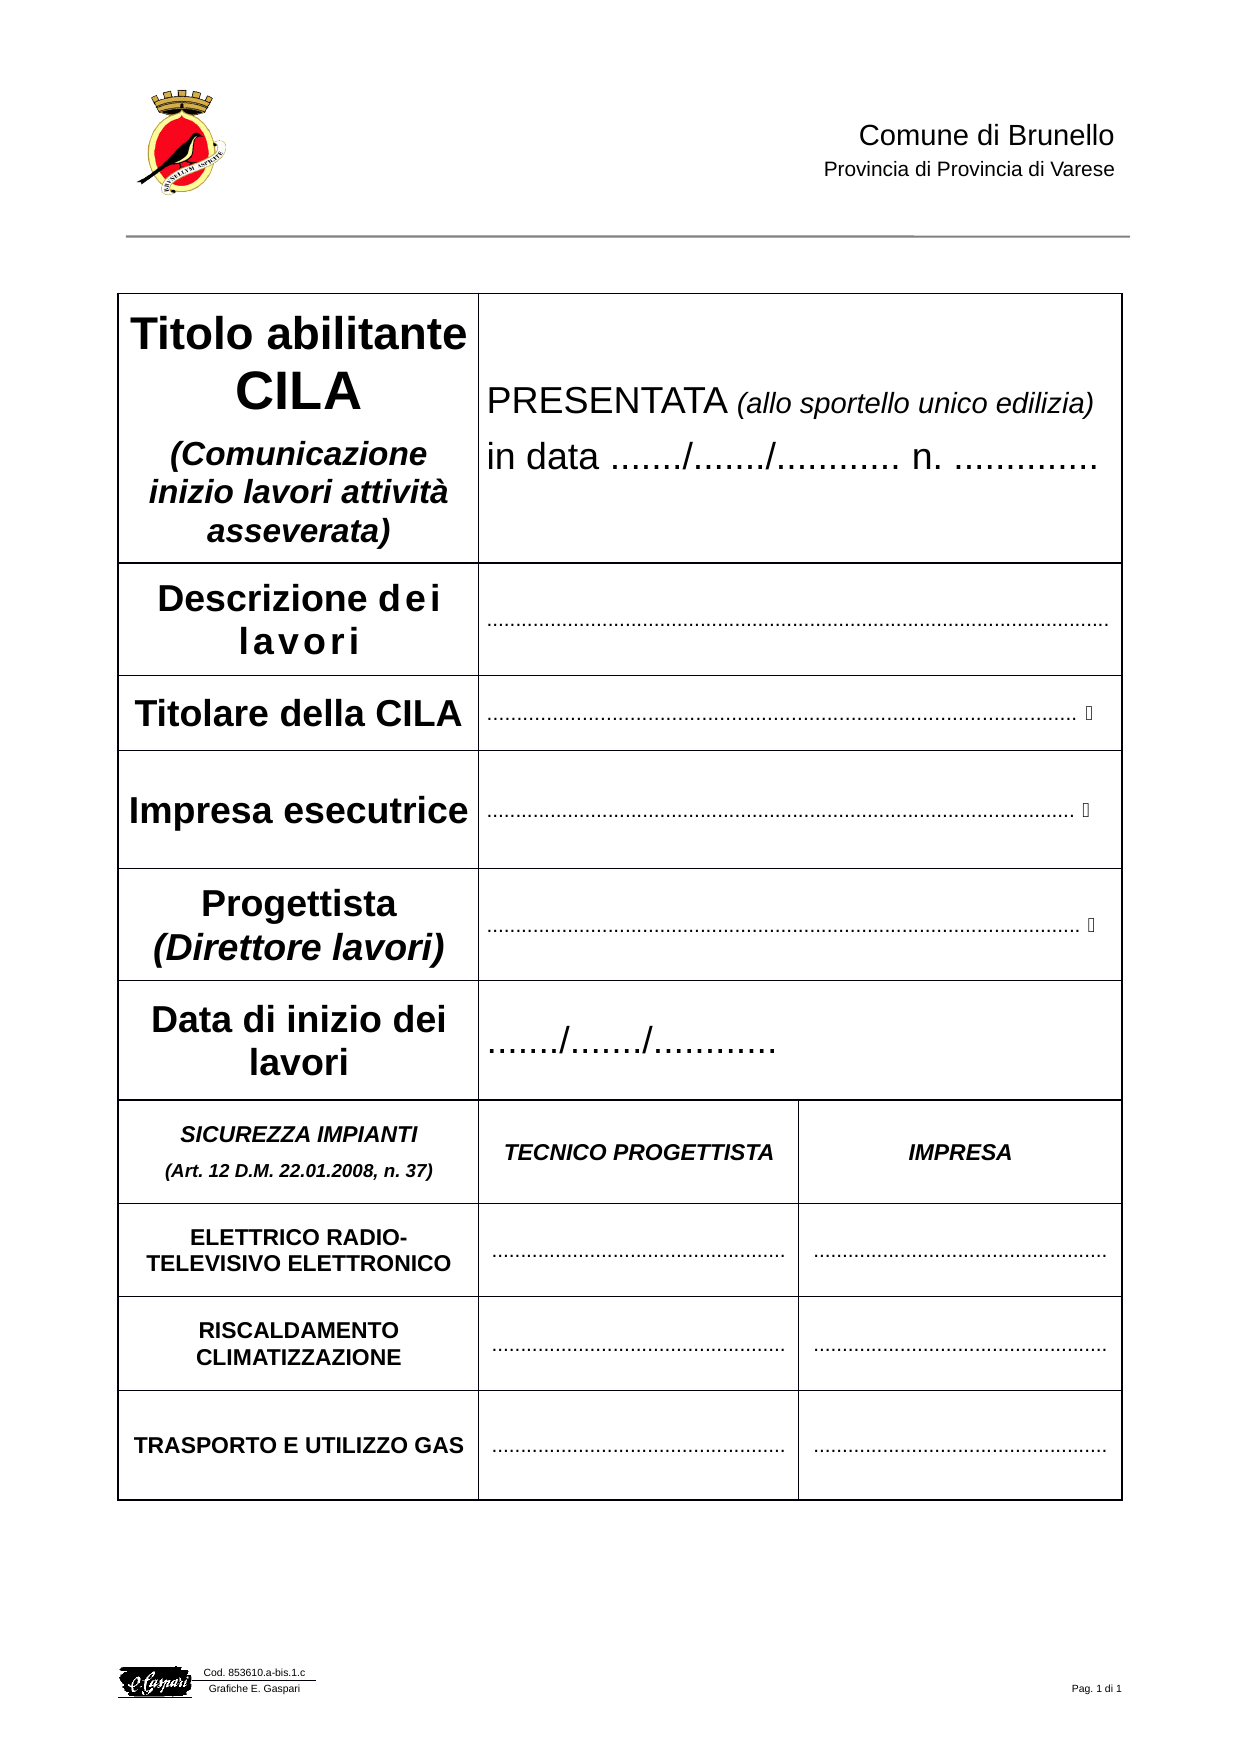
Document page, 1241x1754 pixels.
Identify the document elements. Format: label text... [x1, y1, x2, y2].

table_cell Titolo abilitante CILA (Comunicazione inizio lavori attività asseverata) [119, 294, 478, 562]
table_cell TRASPORTO E UTILIZZO GAS [119, 1391, 478, 1498]
table_cell Impresa esecutrice [119, 751, 478, 868]
table_cell ................................................... [799, 1204, 1121, 1296]
table_cell ............................................................................................................ [479, 564, 1121, 675]
table_cell TECNICO PROGETTISTA [479, 1101, 798, 1203]
table_cell ................................................... [479, 1391, 798, 1498]
table_cell Data di inizio dei lavori [119, 981, 478, 1098]
table_cell ................................................... [799, 1391, 1121, 1498]
table_cell PRESENTATA (allo sportello unico edilizia) in data ......./......./............ n. .............. [479, 294, 1121, 562]
table_cell ................................................... [799, 1297, 1121, 1390]
table_cell ELETTRICO RADIO-TELEVISIVO ELETTRONICO [119, 1204, 478, 1296]
picture [130, 87, 232, 219]
table_header Comune di Brunello Provincia di Provincia di Varese [118, 118, 1122, 293]
table_cell ......./......./............ [479, 981, 1121, 1098]
table_cell ................................................... [479, 1204, 798, 1296]
table_cell Descrizione dei lavori [119, 564, 478, 675]
table_cell Titolare della CILA [119, 676, 478, 750]
table_cell RISCALDAMENTO CLIMATIZZAZIONE [119, 1297, 478, 1390]
table_cell SICUREZZA IMPIANTI (Art. 12 D.M. 22.01.2008, n. 37) [119, 1101, 478, 1203]
table_cell Progettista (Direttore lavori) [119, 869, 478, 980]
table_cell ...................................................................................................  [479, 676, 1121, 750]
table_cell .......................................................................................................  [479, 869, 1121, 980]
picture [118, 1665, 192, 1697]
table_cell ................................................... [479, 1297, 798, 1390]
table_cell IMPRESA [799, 1101, 1121, 1203]
table_cell ......................................................................................................  [479, 751, 1121, 868]
